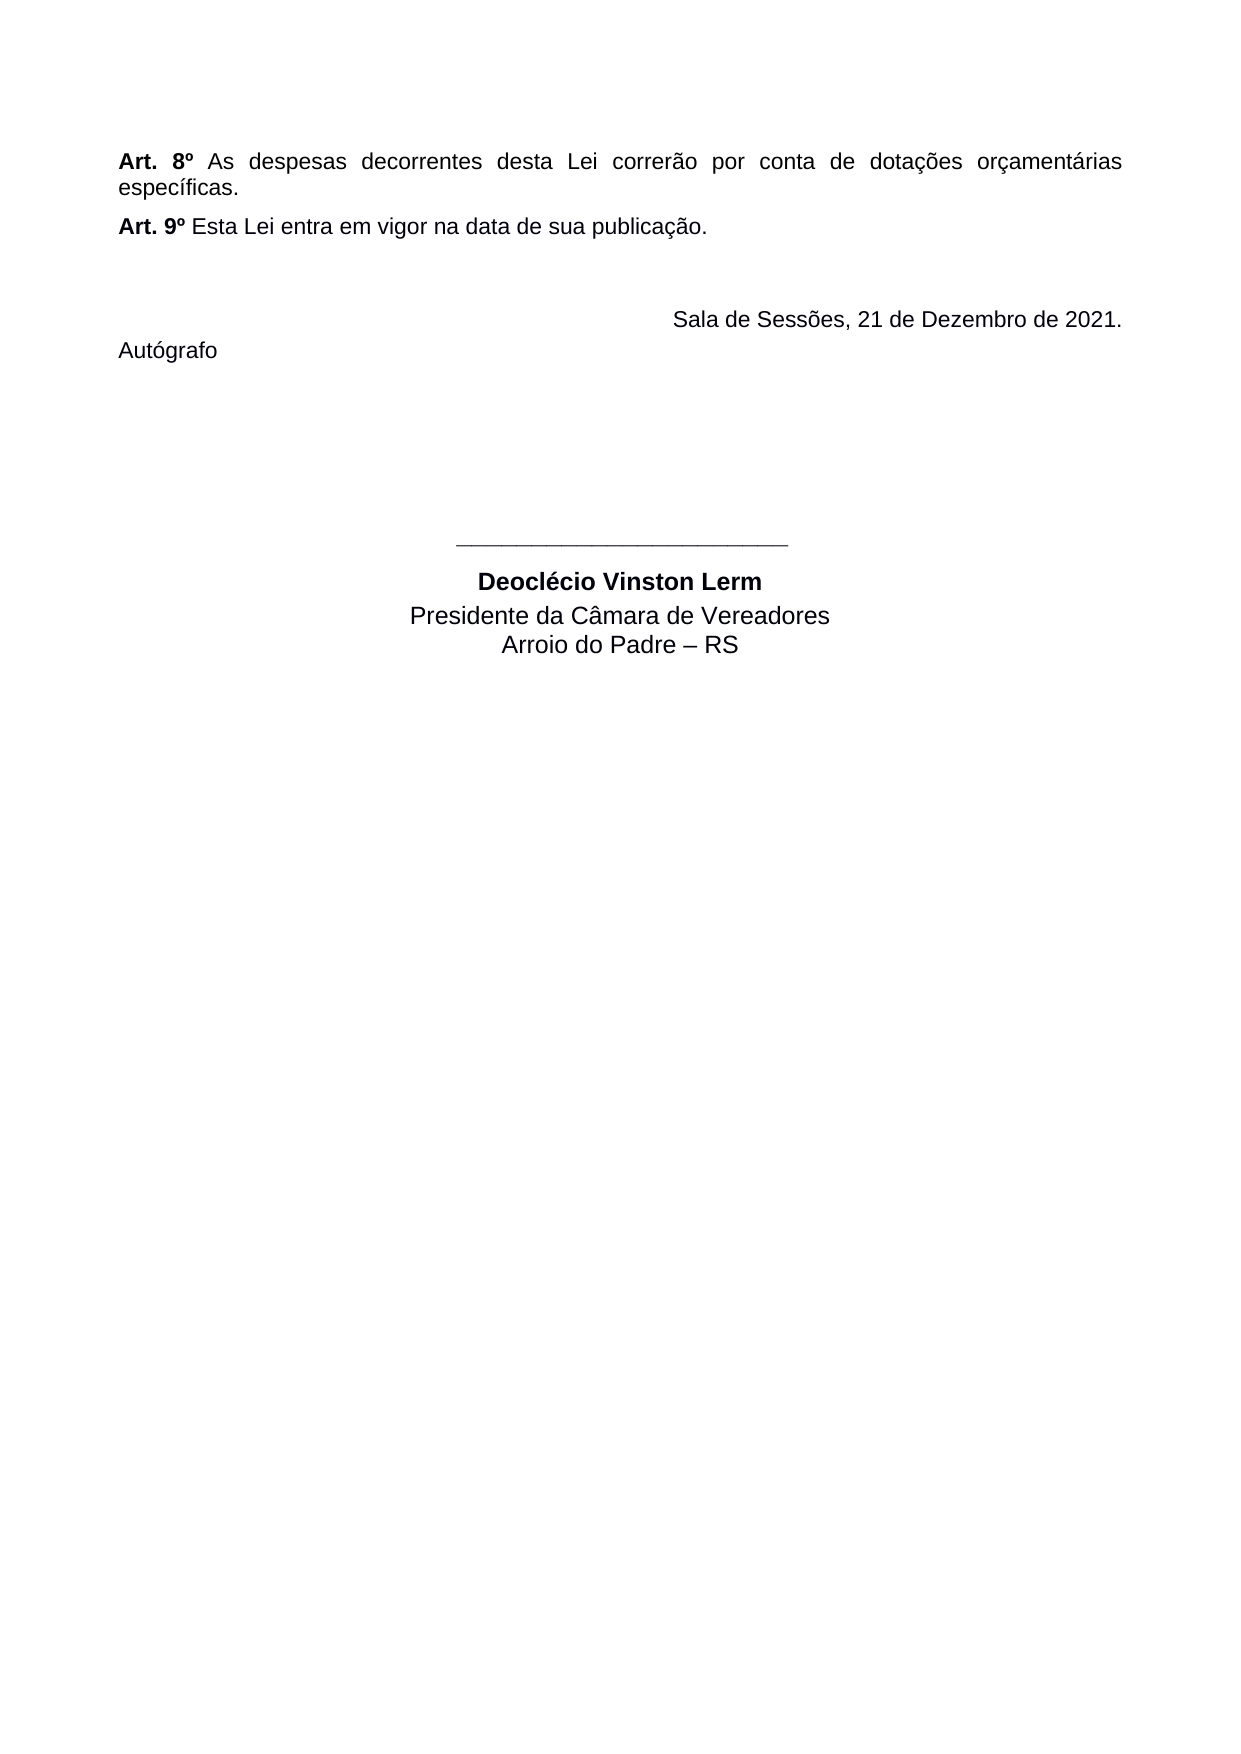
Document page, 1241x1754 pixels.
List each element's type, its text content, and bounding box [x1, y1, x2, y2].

text Deoclécio Vinston Lerm [118, 567, 1122, 595]
text ______________________ [118, 518, 1122, 549]
text Arroio do Padre – RS [118, 630, 1122, 658]
text Presidente da Câmara de Vereadores [118, 601, 1122, 630]
text Art. 8º As despesas decorrentes desta Lei correrão por conta de dotações orçamentárias específicas. [118, 148, 1122, 200]
text Autógrafo [118, 333, 1122, 364]
text Art. 9º Esta Lei entra em vigor na data de sua publicação. [118, 213, 1122, 239]
text Sala de Sessões, 21 de Dezembro de 2021. [118, 304, 1122, 333]
